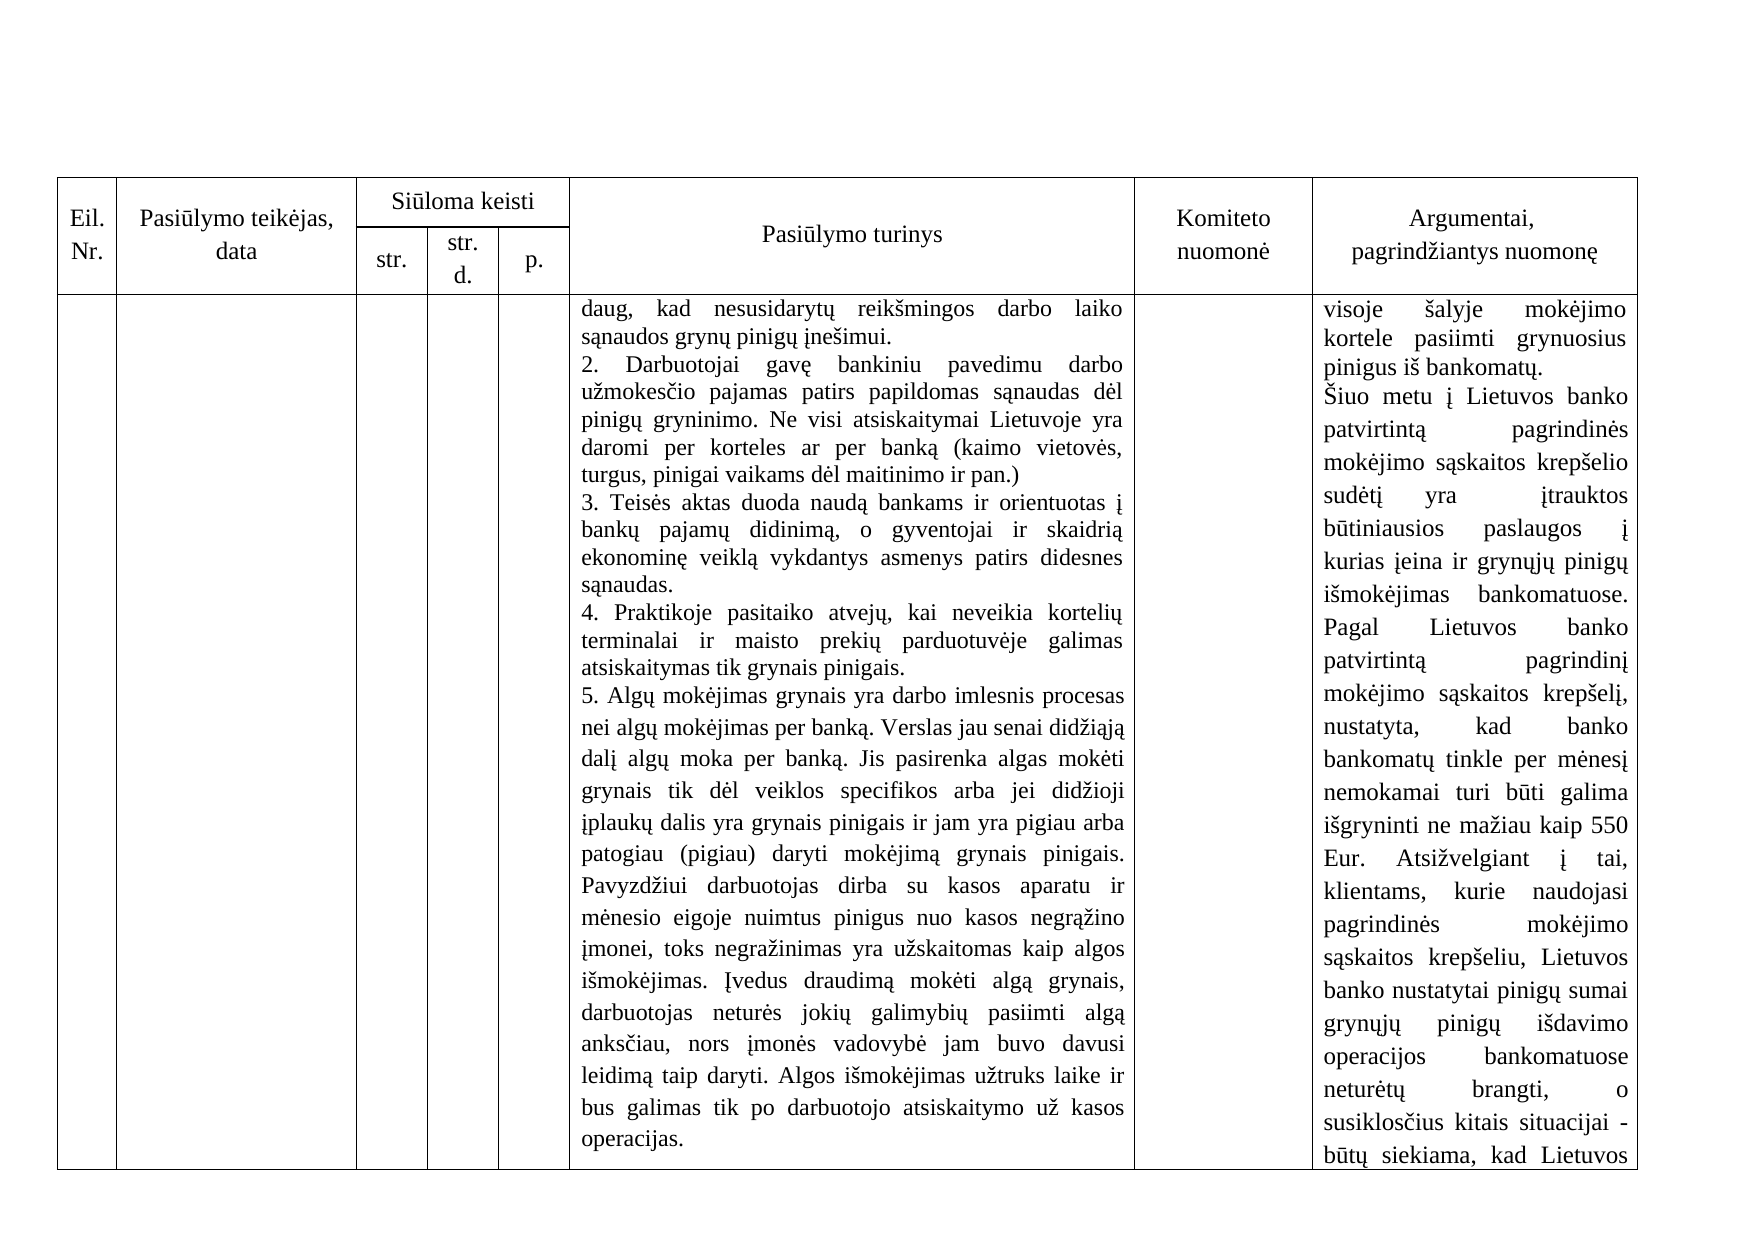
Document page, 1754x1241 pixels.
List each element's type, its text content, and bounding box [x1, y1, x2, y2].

table_cell [357, 295, 427, 1169]
table_header Argumentai, pagrindžiantys nuomonę [1313, 178, 1637, 293]
table_header Komiteto nuomonė [1135, 178, 1312, 293]
table_header Pasiūlymo teikėjas, data [117, 178, 356, 293]
table_header Siūloma keisti [357, 178, 569, 226]
table_header Eil. Nr. [58, 178, 116, 293]
table_cell str. d. [428, 228, 498, 293]
table_cell daug, kad nesusidarytų reikšmingos darbo laiko sąnaudos grynų pinigų įnešimui. 2. Darbuotojai gavę bankiniu pavedimu darbo užmokesčio pajamas patirs papildomas sąnaudas dėl pinigų gryninimo. Ne visi atsiskaitymai Lietuvoje yra daromi per korteles ar per banką (kaimo vietovės, turgus, pinigai vaikams dėl maitinimo ir pan.) 3. Teisės aktas duoda naudą bankams ir orientuotas į bankų pajamų didinimą, o gyventojai ir skaidrią ekonominę veiklą vykdantys asmenys patirs didesnes sąnaudas. 4. Praktikoje pasitaiko atvejų, kai neveikia kortelių terminalai ir maisto prekių parduotuvėje galimas atsiskaitymas tik grynais pinigais. 5. Algų mokėjimas grynais yra darbo imlesnis procesas nei algų mokėjimas per banką. Verslas jau senai didžiąją dalį algų moka per banką. Jis pasirenka algas mokėti grynais tik dėl veiklos specifikos arba jei didžioji įplaukų dalis yra grynais pinigais ir jam yra pigiau arba patogiau (pigiau) daryti mokėjimą grynais pinigais. Pavyzdžiui darbuotojas dirba su kasos aparatu ir mėnesio eigoje nuimtus pinigus nuo kasos negrąžino įmonei, toks negražinimas yra užskaitomas kaip algos išmokėjimas. Įvedus draudimą mokėti algą grynais, darbuotojas neturės jokių galimybių pasiimti algą anksčiau, nors įmonės vadovybė jam buvo davusi leidimą taip daryti. Algos išmokėjimas užtruks laike ir bus galimas tik po darbuotojo atsiskaitymo už kasos operacijas. [570, 295, 1134, 1169]
table_cell visoje šalyje mokėjimo kortele pasiimti grynuosius pinigus iš bankomatų. Šiuo metu į Lietuvos banko patvirtintą pagrindinės mokėjimo sąskaitos krepšelio sudėtį yra įtrauktos būtiniausios paslaugos į kurias įeina ir grynųjų pinigų išmokėjimas bankomatuose. Pagal Lietuvos banko patvirtintą pagrindinį mokėjimo sąskaitos krepšelį, nustatyta, kad banko bankomatų tinkle per mėnesį nemokamai turi būti galima išgryninti ne mažiau kaip 550 Eur. Atsižvelgiant į tai, klientams, kurie naudojasi pagrindinės mokėjimo sąskaitos krepšeliu, Lietuvos banko nustatytai pinigų sumai grynųjų pinigų išdavimo operacijos bankomatuose neturėtų brangti, o susiklosčius kitais situacijai - būtų siekiama, kad Lietuvos [1313, 295, 1637, 1169]
table_cell [1135, 295, 1312, 1169]
table_cell [499, 295, 569, 1169]
table_cell [58, 295, 116, 1169]
table_cell [117, 295, 356, 1169]
table_cell str. [357, 228, 427, 293]
table_cell [428, 295, 498, 1169]
table_cell p. [499, 228, 569, 293]
table_header Pasiūlymo turinys [570, 178, 1134, 293]
